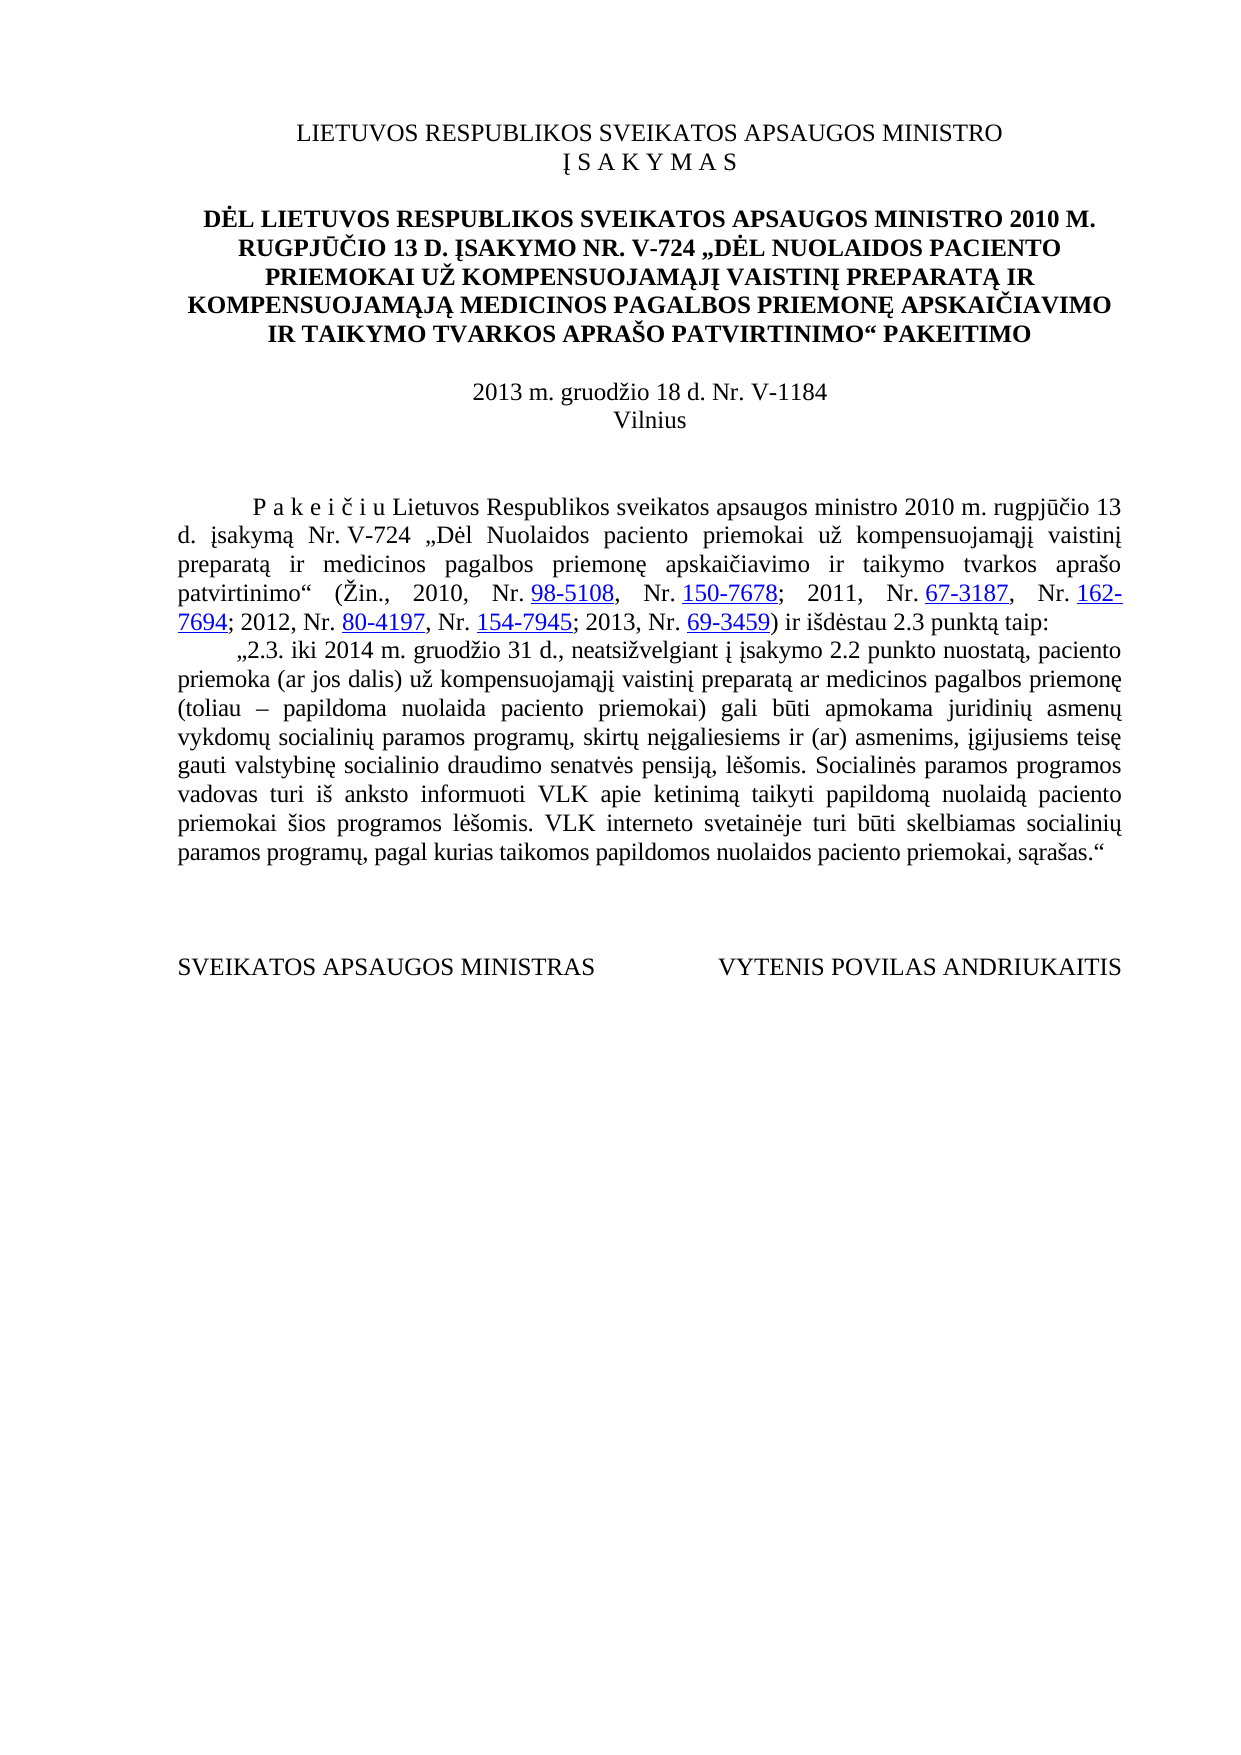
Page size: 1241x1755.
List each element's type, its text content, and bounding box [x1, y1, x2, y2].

text „2.3. iki 2014 m. gruodžio 31 d., neatsižvelgiant į įsakymo 2.2 punkto nuostatą, paciento priemoka (ar jos dalis) už kompensuojamąjį vaistinį preparatą ar medicinos pagalbos priemonę (toliau – papildoma nuolaida paciento priemokai) gali būti apmokama juridinių asmenų vykdomų socialinių paramos programų, skirtų neįgaliesiems ir (ar) asmenims, įgijusiems teisę gauti valstybinę socialinio draudimo senatvės pensiją, lėšomis. Socialinės paramos programos vadovas turi iš anksto informuoti VLK apie ketinimą taikyti papildomą nuolaidą paciento priemokai šios programos lėšomis. VLK interneto svetainėje turi būti skelbiamas socialinių paramos programų, pagal kurias taikomos papildomos nuolaidos paciento priemokai, sąrašas.“ [177, 636, 1122, 866]
text Vilnius [177, 406, 1122, 434]
text Į S A K Y M A S [177, 147, 1122, 176]
text P a k e i č i u Lietuvos Respublikos sveikatos apsaugos ministro 2010 m. rugpjūčio 13 d. įsakymą Nr. V-724 „Dėl Nuolaidos paciento priemokai už kompensuojamąjį vaistinį preparatą ir medicinos pagalbos priemonę apskaičiavimo ir taikymo tvarkos aprašo patvirtinimo“ (Žin., 2010, Nr. 98-5108, Nr. 150-7678; 2011, Nr. 67-3187, Nr. 162-7694; 2012, Nr. 80-4197, Nr. 154-7945; 2013, Nr. 69-3459) ir išdėstau 2.3 punktą taip: [177, 492, 1122, 636]
text 2013 m. gruodžio 18 d. Nr. V-1184 [177, 377, 1122, 406]
text DĖL LIETUVOS RESPUBLIKOS SVEIKATOS APSAUGOS MINISTRO 2010 M. RUGPJŪČIO 13 D. ĮSAKYMO NR. V-724 „DĖL NUOLAIDOS PACIENTO PRIEMOKAI UŽ KOMPENSUOJAMĄJĮ VAISTINĮ PREPARATĄ IR KOMPENSUOJAMĄJĄ MEDICINOS PAGALBOS PRIEMONĘ APSKAIČIAVIMO IR TAIKYMO TVARKOS APRAŠO PATVIRTINIMO“ PAKEITIMO [177, 204, 1122, 348]
text SVEIKATOS APSAUGOS MINISTRAS VYTENIS POVILAS ANDRIUKAITIS [177, 952, 1122, 981]
text LIETUVOS RESPUBLIKOS SVEIKATOS APSAUGOS MINISTRO [177, 118, 1122, 147]
